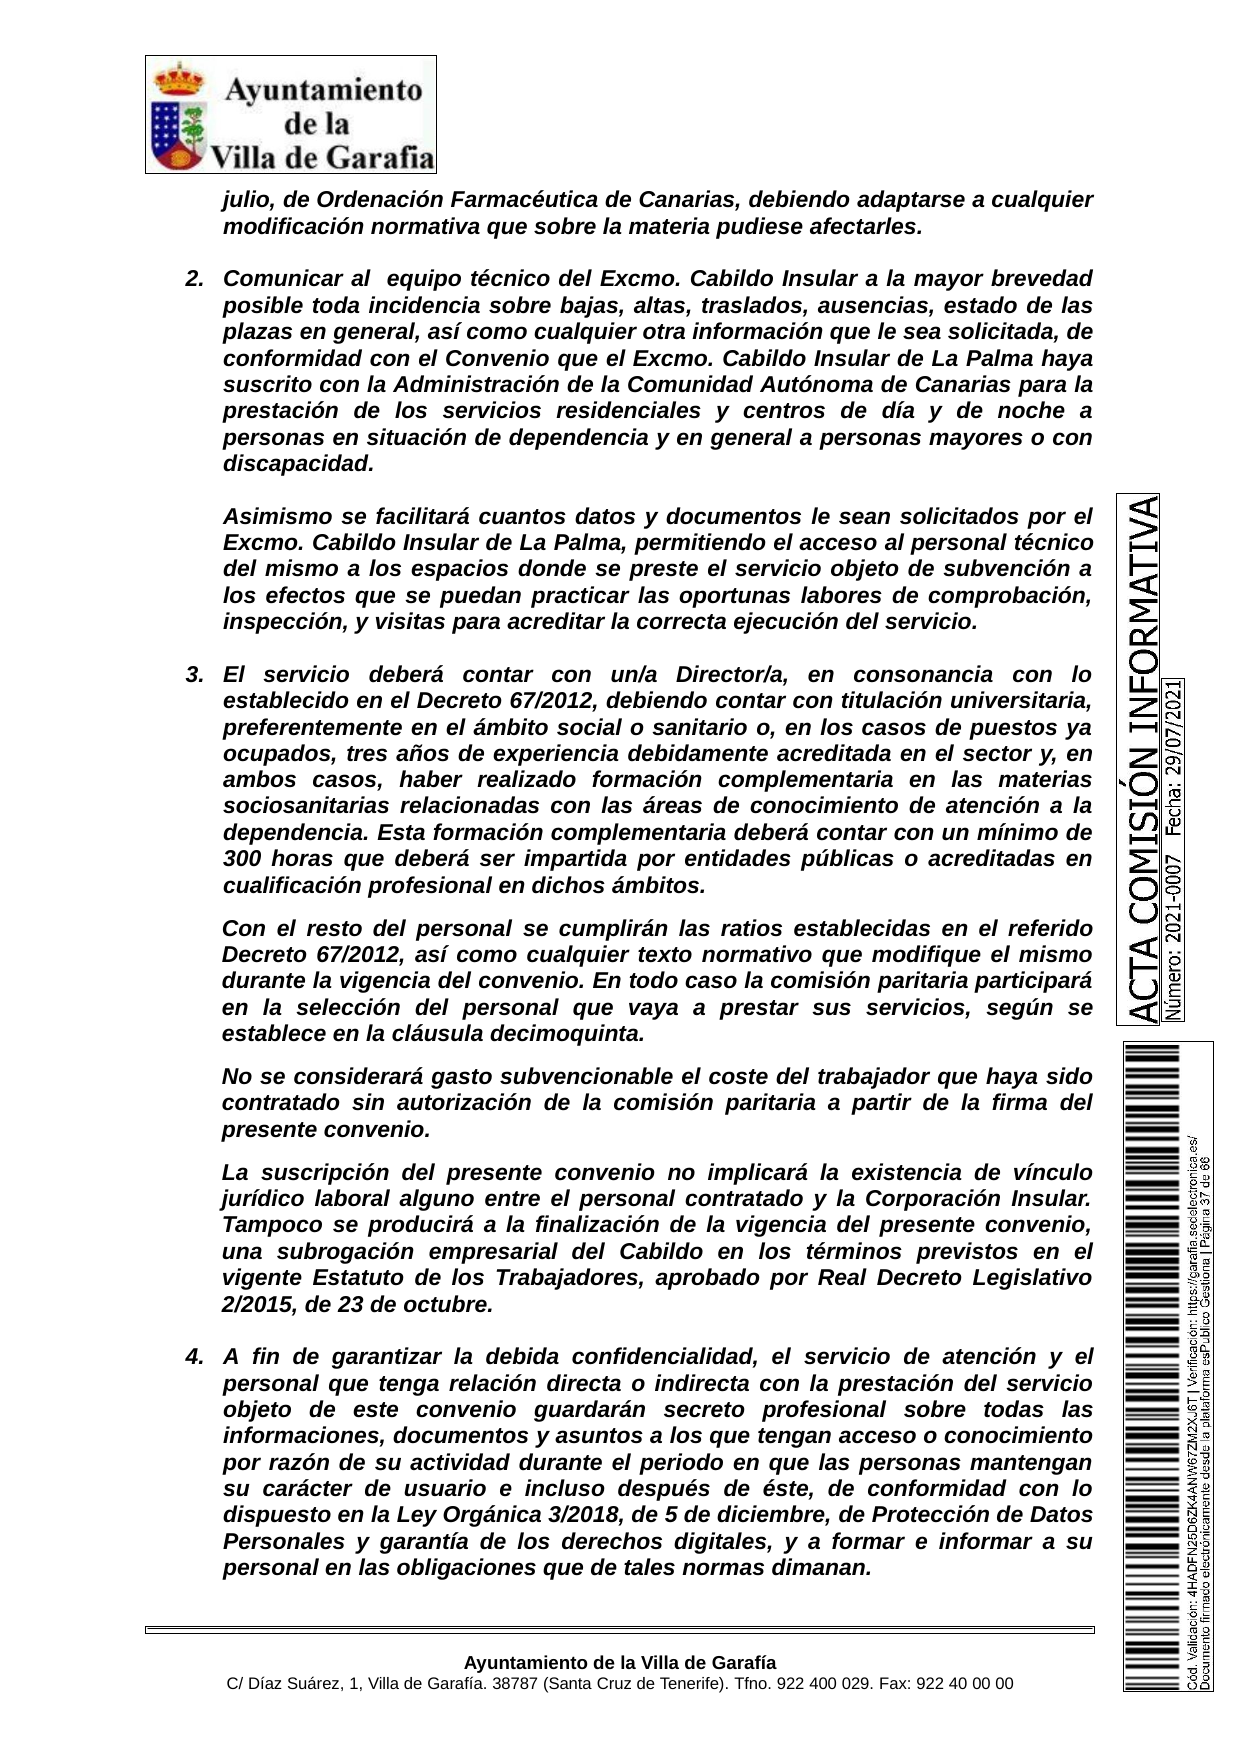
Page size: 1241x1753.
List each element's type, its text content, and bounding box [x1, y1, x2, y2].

picture [1117, 494, 1159, 1025]
text plazas en general, así como cualquier otra información que le sea solicitada, de [223, 319, 1117, 345]
text presente convenio. [222, 1117, 1117, 1142]
text vigente Estatuto de los Trabajadores, aprobado por Real Decreto Legislativo [222, 1265, 1117, 1291]
text prestación de los servicios residenciales y centros de día y de noche a [223, 398, 1117, 424]
text 2/2015, de 23 de octubre. [222, 1292, 518, 1317]
text Excmo. Cabildo Insular de La Palma, permitiendo el acceso al personal técnico [223, 530, 1117, 556]
text sociosanitarias relacionadas con las áreas de conocimiento de atención a la [223, 793, 1117, 819]
text . El servicio deberá contar con un/a Director/a, en consonancia con lo [198, 662, 1117, 687]
text personal en las obligaciones que de tales normas dimanan. [223, 1555, 1117, 1581]
text 300 horas que deberá ser impartida por entidades públicas o acreditadas en [223, 846, 1117, 872]
text ocupados, tres años de experiencia debidamente acreditada en el sector y, en [223, 741, 1117, 766]
text cualificación profesional en dichos ámbitos. [223, 873, 730, 898]
text contratado sin autorización de la comisión paritaria a partir de la firma del [222, 1090, 1117, 1116]
text durante la vigencia del convenio. En todo caso la comisión paritaria participará [222, 968, 1117, 994]
text 2 [185, 266, 198, 283]
text personal que tenga relación directa o indirecta con la prestación del servicio [223, 1371, 1117, 1396]
picture [146, 1627, 1094, 1633]
text ambos casos, haber realizado formación complementaria en las materias [223, 767, 1117, 793]
text modificación normativa que sobre la materia pudiese afectarles. [223, 214, 1117, 239]
picture [1124, 1042, 1213, 1691]
text No se considerará gasto subvencionable el coste del trabajador que haya sido [222, 1064, 1117, 1090]
text . Comunicar al equipo técnico del Excmo. Cabildo Insular a la mayor brevedad [198, 266, 1117, 292]
text Tampoco se producirá a la finalización de la vigencia del presente convenio, [222, 1212, 1117, 1238]
text establecido en el Decreto 67/2012, debiendo contar con titulación universitaria, [223, 688, 1117, 714]
text personas en situación de dependencia y en general a personas mayores o con [223, 424, 1117, 450]
text los efectos que se puedan practicar las oportunas labores de comprobación, [223, 583, 1117, 608]
picture [1162, 679, 1184, 1021]
text Personales y garantía de los derechos digitales, y a formar e informar a su [223, 1529, 1117, 1554]
text C/ Díaz Suárez, 1, Villa de Garafía. 38787 (Santa Cruz de Tenerife). Tfno. 922 400 029. Fax: 922 40 00 00 [226, 1674, 1039, 1693]
text dispuesto en la Ley Orgánica 3/2018, de 5 de diciembre, de Protección de Datos [223, 1502, 1117, 1528]
text julio, de Ordenación Farmacéutica de Canarias, debiendo adaptarse a cualquier [223, 187, 1117, 213]
text informaciones, documentos y asuntos a los que tengan acceso o conocimiento [223, 1423, 1117, 1449]
text Decreto 67/2012, así como cualquier texto normativo que modifique el mismo [222, 942, 1117, 968]
text 2 [185, 274, 198, 292]
text posible toda incidencia sobre bajas, altas, traslados, ausencias, estado de las [223, 293, 1117, 318]
text 4 [185, 1344, 198, 1370]
text por razón de su actividad durante el periodo en que las personas mantengan [223, 1450, 1117, 1475]
text una subrogación empresarial del Cabildo en los términos previstos en el [222, 1239, 1117, 1264]
text objeto de este convenio guardarán secreto profesional sobre todas las [223, 1397, 1117, 1423]
text establece en la cláusula decimoquinta. [222, 1021, 1117, 1047]
text discapacidad. [223, 451, 1117, 477]
text suscrito con la Administración de la Comunidad Autónoma de Canarias para la [223, 372, 1117, 397]
text . A fin de garantizar la debida confidencialidad, el servicio de atención y el [198, 1344, 1117, 1370]
text conformidad con el Convenio que el Excmo. Cabildo Insular de La Palma haya [223, 346, 1117, 371]
picture [146, 56, 436, 173]
text Ayuntamiento de la Villa de Garafía [463, 1653, 1039, 1674]
text Con el resto del personal se cumplirán las ratios establecidas en el referido [222, 916, 1117, 941]
text su carácter de usuario e incluso después de éste, de conformidad con lo [223, 1476, 1117, 1502]
text La suscripción del presente convenio no implicará la existencia de vínculo [222, 1160, 1117, 1185]
text 3 [185, 662, 198, 687]
text en la selección del personal que vaya a prestar sus servicios, según se [222, 995, 1117, 1020]
text jurídico laboral alguno entre el personal contratado y la Corporación Insular. [222, 1186, 1117, 1212]
text del mismo a los espacios donde se preste el servicio objeto de subvención a [223, 556, 1117, 582]
text dependencia. Esta formación complementaria deberá contar con un mínimo de [223, 820, 1117, 846]
text inspección, y visitas para acreditar la correcta ejecución del servicio. [223, 609, 1117, 635]
text Asimismo se facilitará cuantos datos y documentos le sean solicitados por el [223, 504, 1117, 529]
text preferentemente en el ámbito social o sanitario o, en los casos de puestos ya [223, 714, 1117, 740]
